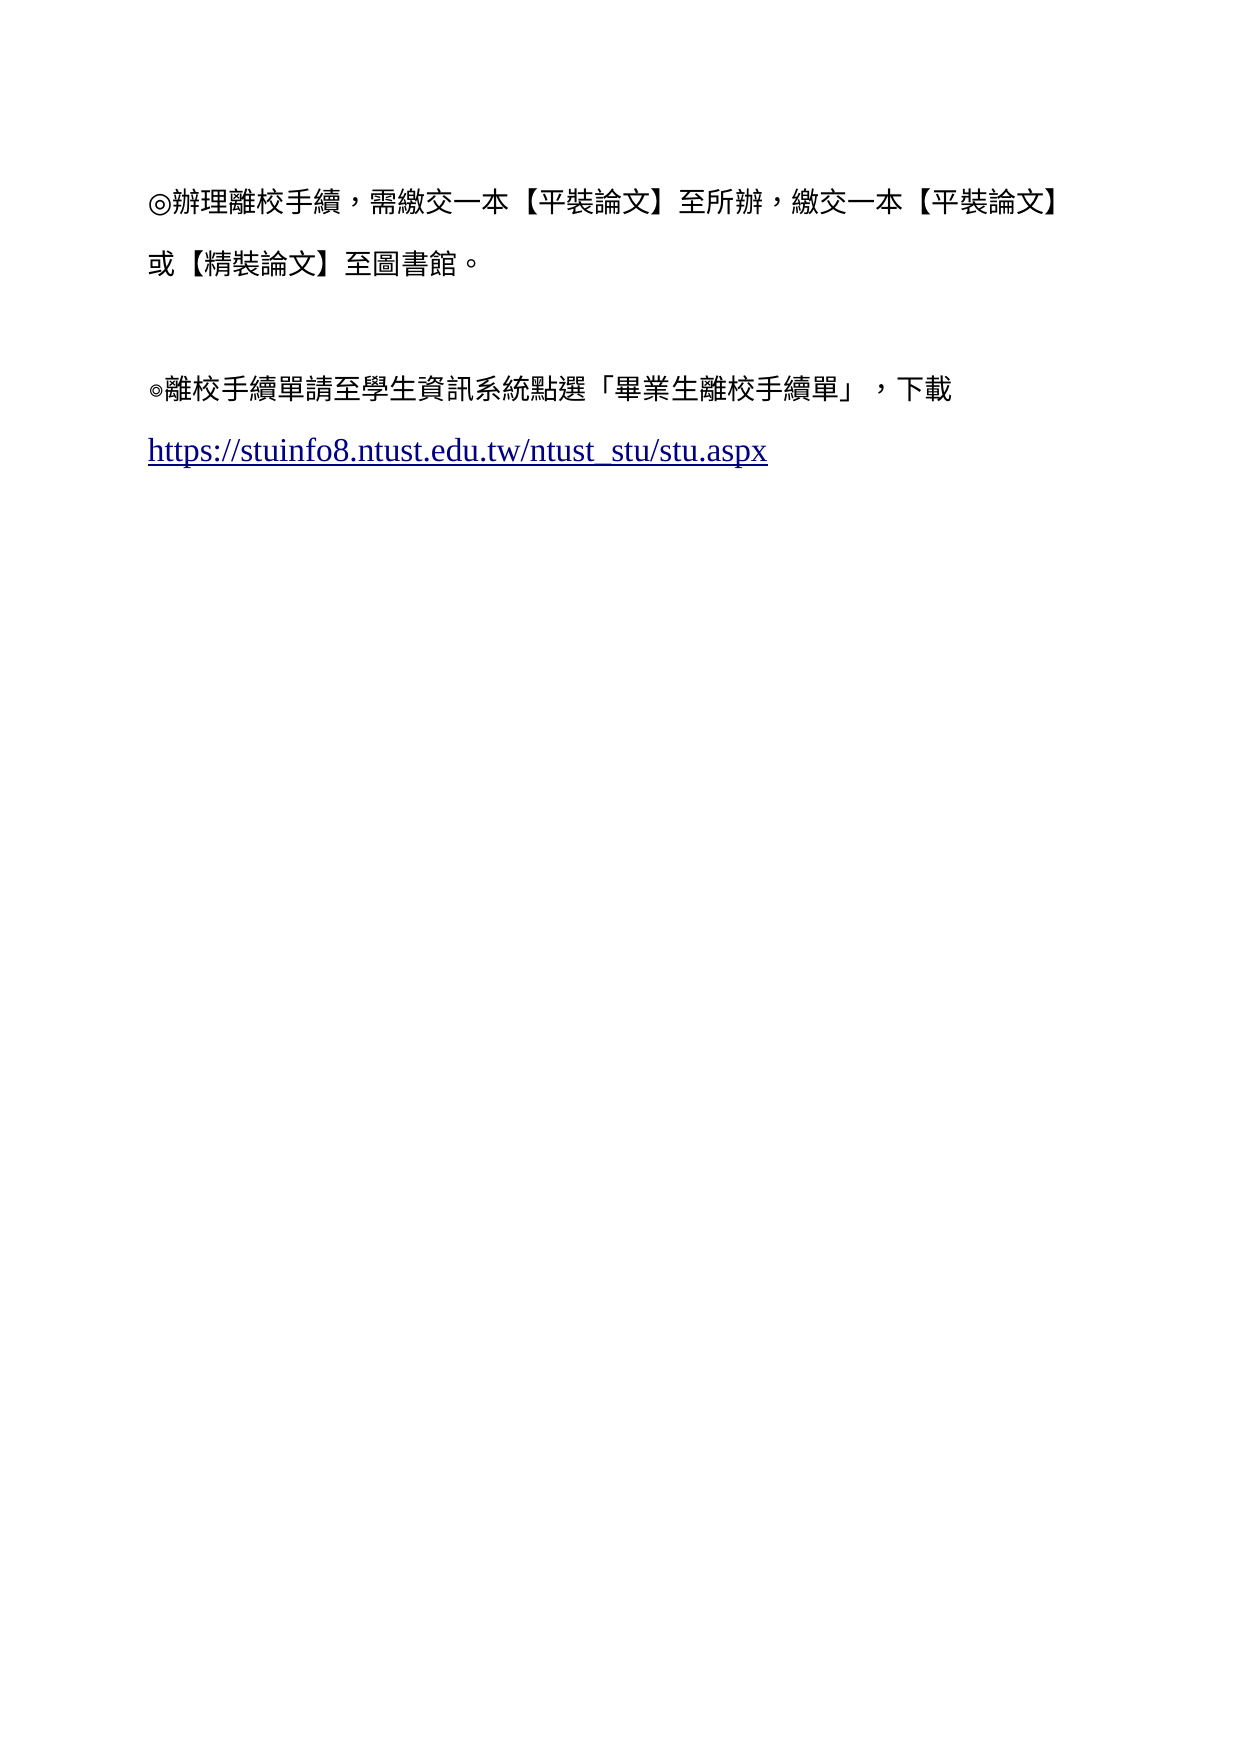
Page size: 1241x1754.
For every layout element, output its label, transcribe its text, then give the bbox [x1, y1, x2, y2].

text https://stuinfo8.ntust.edu.tw/ntust_stu/stu.aspx [148, 408, 1081, 471]
text ◎離校手續單請至學生資訊系統點選「畢業生離校手續單」，下載 [148, 346, 1081, 408]
text ◎辦理離校手續，需繳交一本【平裝論文】至所辦，繳交一本【平裝論文】或【精裝論文】至圖書館。 [148, 158, 1081, 283]
